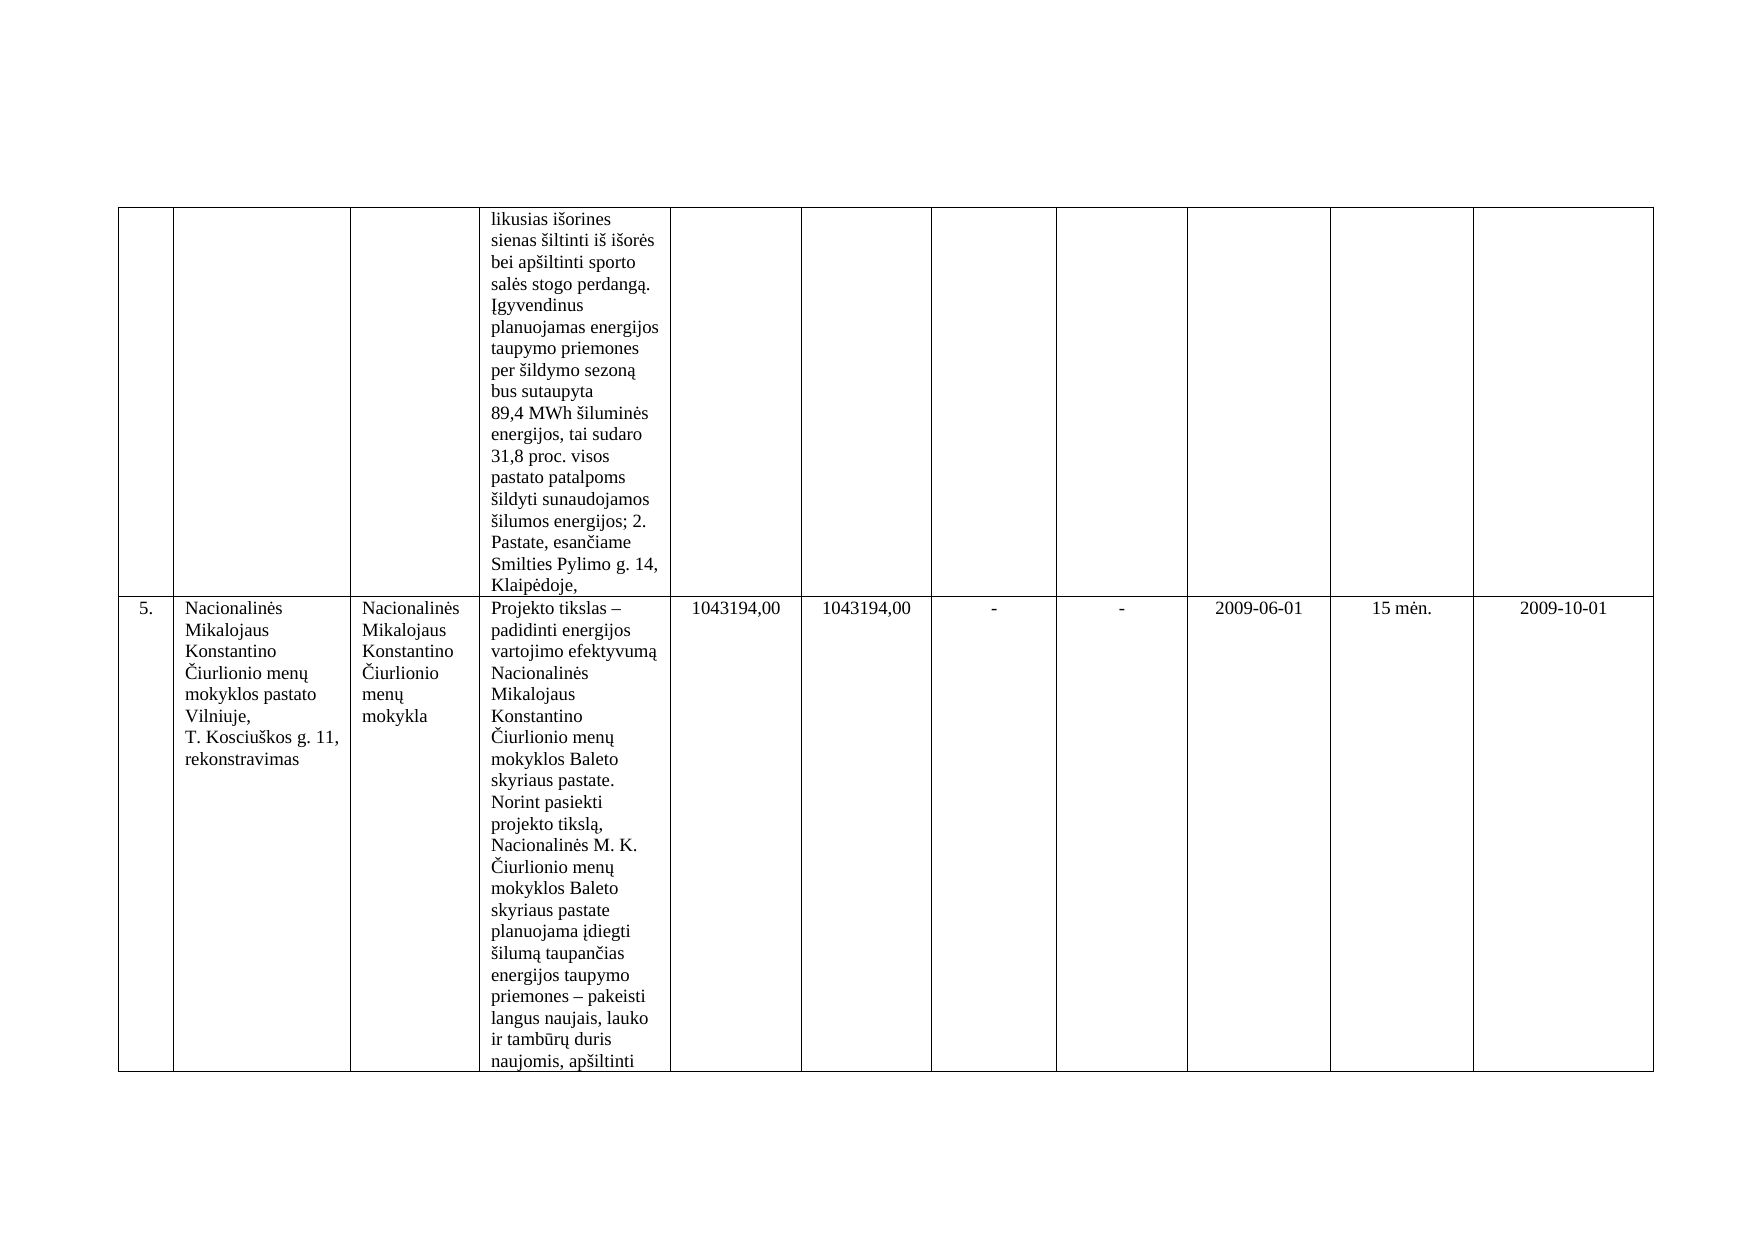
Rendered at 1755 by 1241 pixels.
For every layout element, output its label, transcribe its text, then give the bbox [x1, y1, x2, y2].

table_cell - [1057, 597, 1187, 1071]
table_cell Nacionalinės Mikalojaus Konstantino Čiurlionio menų mokyklos pastato Vilniuje, T. Kosciuškos g. 11, rekonstravimas [174, 597, 350, 1071]
table_cell likusias išorines sienas šiltinti iš išorės bei apšiltinti sporto salės stogo perdangą. Įgyvendinus planuojamas energijos taupymo priemones per šildymo sezoną bus sutaupyta 89,4 MWh šiluminės energijos, tai sudaro 31,8 proc. visos pastato patalpoms šildyti sunaudojamos šilumos energijos; 2. Pastate, esančiame Smilties Pylimo g. 14, Klaipėdoje, [480, 208, 670, 596]
table_cell [802, 208, 931, 596]
table_cell 5. [119, 597, 173, 1071]
table_cell [119, 208, 173, 596]
table_cell 1043194,00 [671, 597, 801, 1071]
table_cell [1188, 208, 1330, 596]
table_cell [1331, 208, 1473, 596]
table_cell - [932, 597, 1056, 1071]
table_cell 2009-10-01 [1474, 597, 1653, 1071]
table_cell 15 mėn. [1331, 597, 1473, 1071]
table_cell [1474, 208, 1653, 596]
table_cell - [1057, 208, 1187, 596]
table_cell 2009-06-01 [1188, 597, 1330, 1071]
table_cell [351, 208, 479, 596]
table_cell [671, 208, 801, 596]
table_cell [174, 208, 350, 596]
table_cell Nacionalinės Mikalojaus Konstantino Čiurlionio menų mokykla [351, 597, 479, 1071]
table_cell Projekto tikslas – padidinti energijos vartojimo efektyvumą Nacionalinės Mikalojaus Konstantino Čiurlionio menų mokyklos Baleto skyriaus pastate. Norint pasiekti projekto tikslą, Nacionalinės M. K. Čiurlionio menų mokyklos Baleto skyriaus pastate planuojama įdiegti šilumą taupančias energijos taupymo priemones – pakeisti langus naujais, lauko ir tambūrų duris naujomis, apšiltinti [480, 597, 670, 1071]
table_cell 1043194,00 [802, 597, 931, 1071]
table_cell - [932, 208, 1056, 596]
